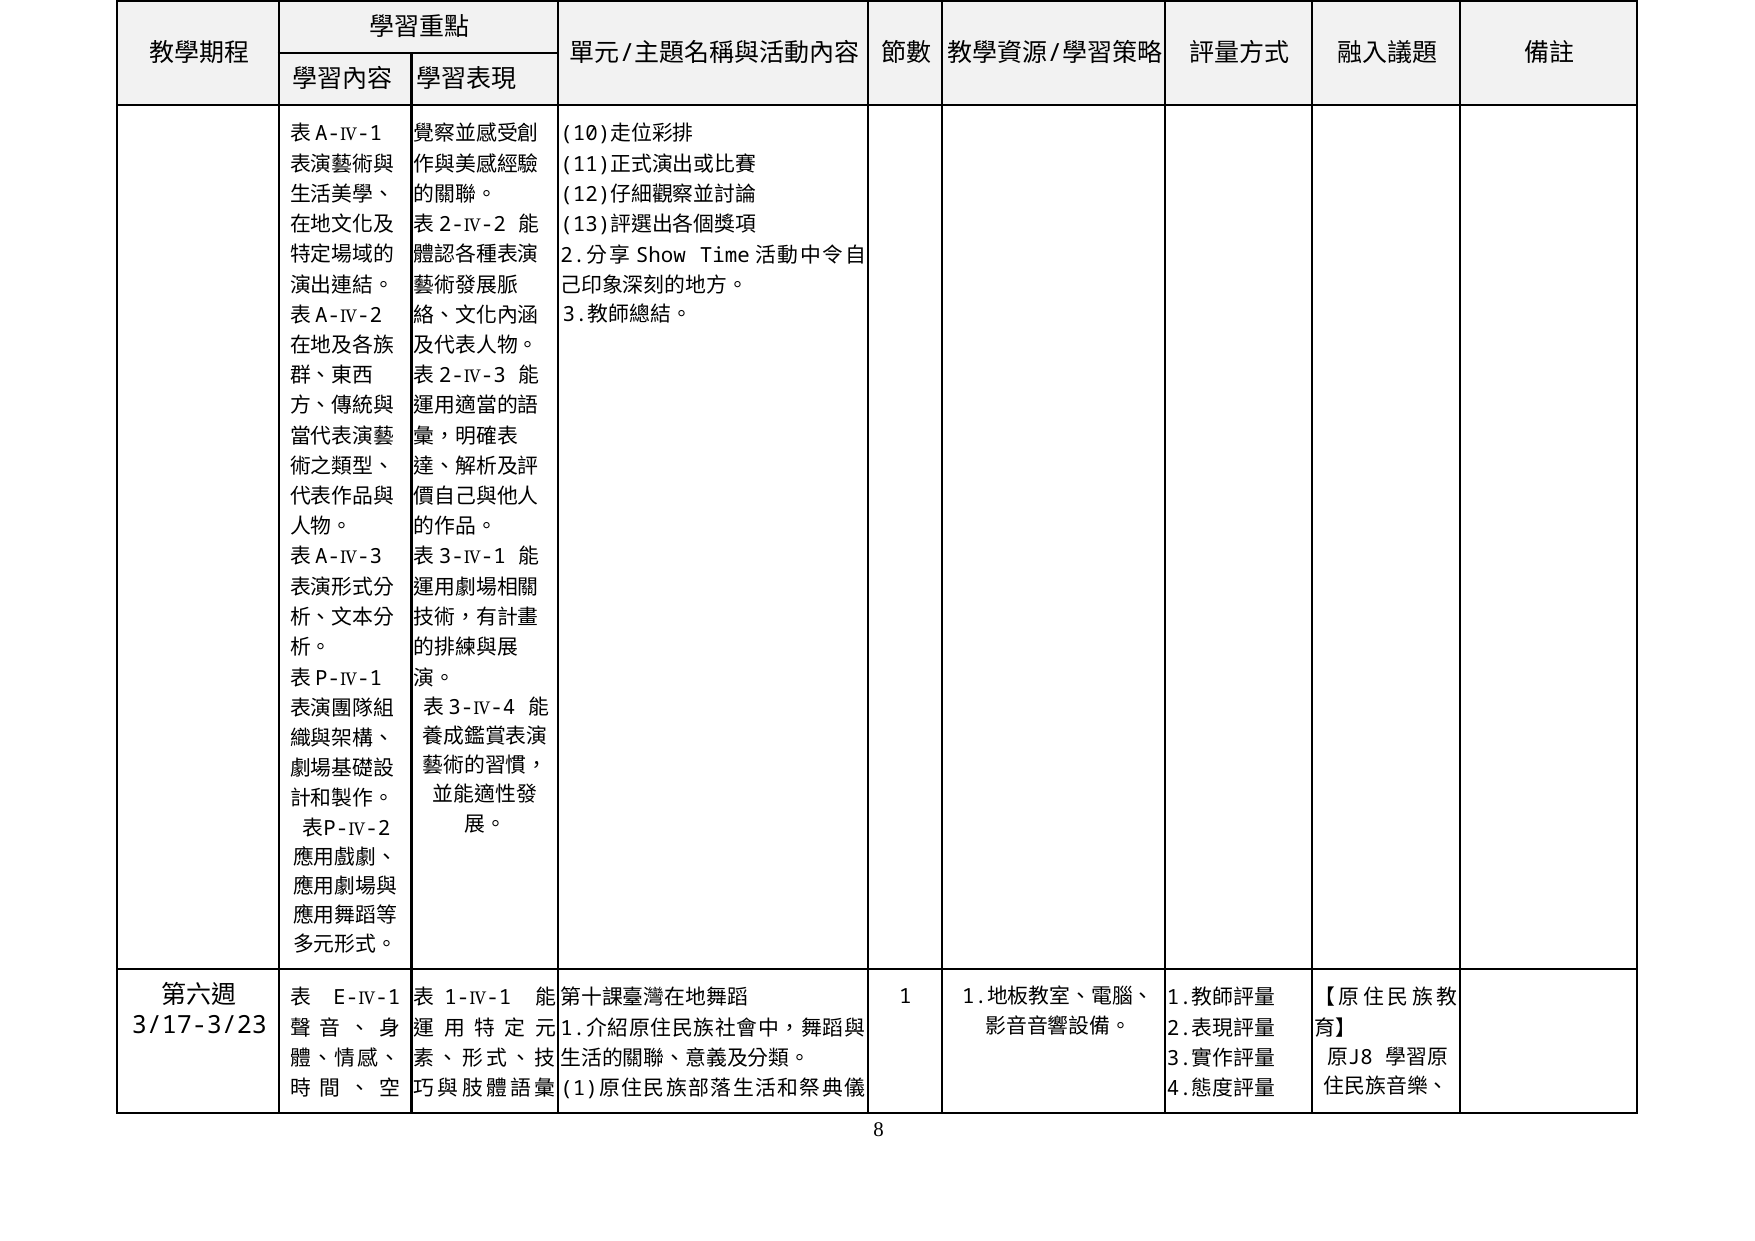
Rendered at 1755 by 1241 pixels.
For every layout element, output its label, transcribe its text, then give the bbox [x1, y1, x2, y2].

table_cell 【原住民族教育】 原J8 學習原住民族音樂、 [1313, 970, 1459, 1112]
table_header 節數 [869, 2, 941, 104]
table_cell 表A-Ⅳ-1 表演藝術與生活美學、在地文化及特定場域的演出連結。 表A-Ⅳ-2 在地及各族群、東西方、傳統與當代表演藝術之類型、代表作品與人物。 表A-Ⅳ-3 表演形式分析、文本分析。 表P-Ⅳ-1 表演團隊組織與架構、劇場基礎設計和製作。 表P-Ⅳ-2 應用戲劇、應用劇場與應用舞蹈等多元形式。 [280, 106, 410, 968]
table_cell [1166, 106, 1311, 968]
table_cell 第六週 3/17-3/23 [118, 970, 278, 1112]
table_header 融入議題 [1313, 2, 1459, 104]
table_cell [1461, 970, 1636, 1112]
table_cell 學習內容 [280, 54, 410, 104]
table_cell 覺察並感受創作與美感經驗的關聯。 表2-Ⅳ-2 能體認各種表演藝術發展脈絡、文化內涵及代表人物。 表2-Ⅳ-3 能運用適當的語彙，明確表達、解析及評價自己與他人的作品。 表3-Ⅳ-1 能運用劇場相關技術，有計畫的排練與展演。 表3-Ⅳ-4 能養成鑑賞表演藝術的習慣，並能適性發展。 [413, 106, 557, 968]
table_cell 表E-Ⅳ-1 聲音、身體、情感、時間、空 [280, 970, 410, 1112]
table_header 備註 [1461, 2, 1636, 104]
table_cell 學習表現 [413, 54, 557, 104]
table_cell [1461, 106, 1636, 968]
table_cell 第十課臺灣在地舞蹈 1.介紹原住民族社會中，舞蹈與生活的關聯、意義及分類。 (1)原住民族部落生活和祭典儀 [559, 970, 867, 1112]
table_cell [118, 106, 278, 968]
table_cell 1.地板教室、電腦、影音音響設備。 [943, 970, 1164, 1112]
table_cell 表1-Ⅳ-1 能運用特定元素、形式、技巧與肢體語彙 [413, 970, 557, 1112]
table_header 學習重點 [280, 2, 557, 52]
table_header 評量方式 [1166, 2, 1311, 104]
table_cell 1.教師評量 2.表現評量 3.實作評量 4.態度評量 [1166, 970, 1311, 1112]
table_cell (10)走位彩排 (11)正式演出或比賽 (12)仔細觀察並討論 (13)評選出各個獎項 2.分享Show Time活動中令自己印象深刻的地方。 3.教師總結。 [559, 106, 867, 968]
table_cell [869, 106, 941, 968]
table_cell [1313, 106, 1459, 968]
table_header 單元/主題名稱與活動內容 [559, 2, 867, 104]
table_cell 1 [869, 970, 941, 1112]
table_cell [943, 106, 1164, 968]
table_header 教學期程 [118, 2, 278, 104]
table_header 教學資源/學習策略 [943, 2, 1164, 104]
